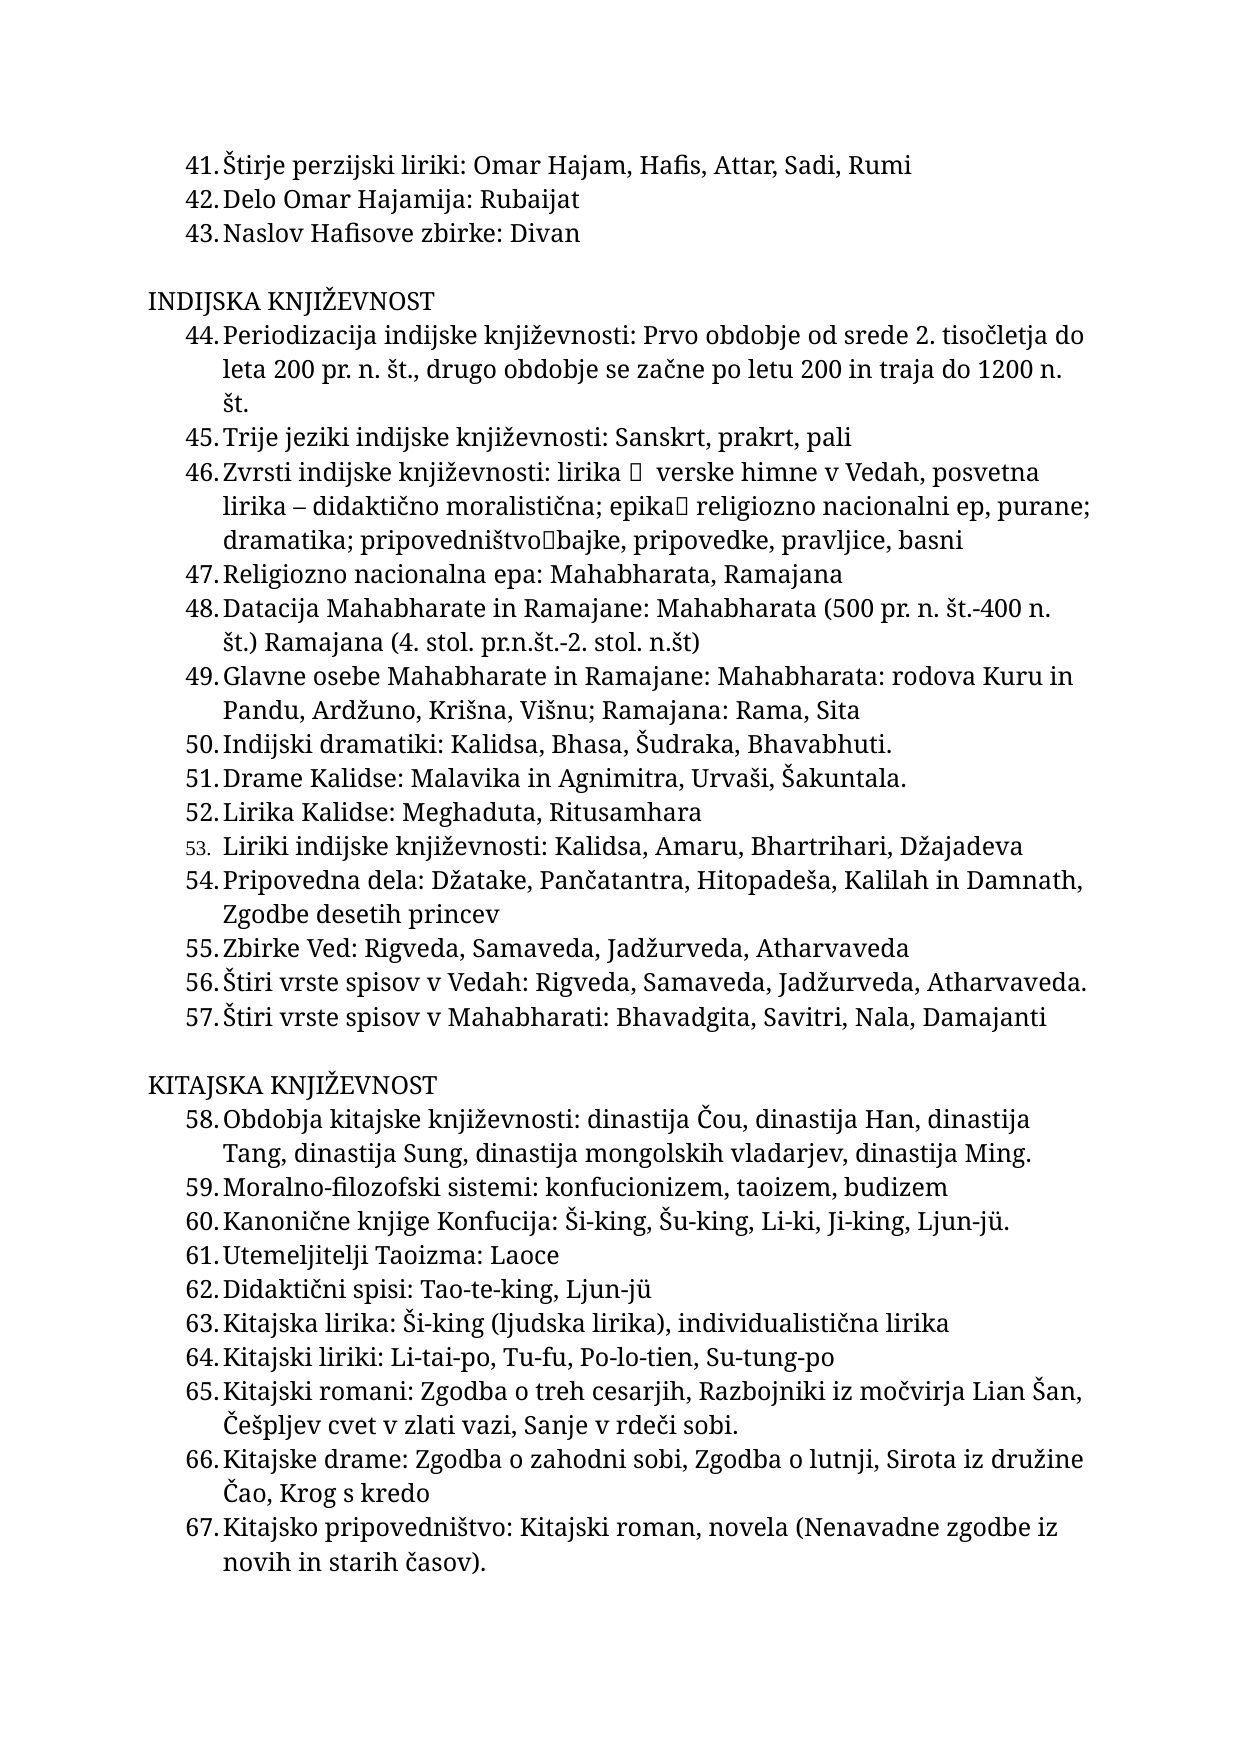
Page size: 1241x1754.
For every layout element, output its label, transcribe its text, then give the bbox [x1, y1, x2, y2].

list Zvrsti indijske književnosti: lirika  verske himne v Vedah, posvetna lirika – didaktično moralistična; epika religiozno nacionalni ep, purane; dramatika; pripovedništvobajke, pripovedke, pravljice, basni [185, 454, 1093, 556]
list Liriki indijske književnosti: Kalidsa, Amaru, Bhartrihari, Džajadeva [185, 829, 1093, 863]
list Indijski dramatiki: Kalidsa, Bhasa, Šudraka, Bhavabhuti. [185, 727, 1093, 761]
list Obdobja kitajske književnosti: dinastija Čou, dinastija Han, dinastija Tang, dinastija Sung, dinastija mongolskih vladarjev, dinastija Ming. [185, 1101, 1093, 1169]
list Kitajska lirika: Ši-king (ljudska lirika), individualistična lirika [185, 1306, 1093, 1340]
list Pripovedna dela: Džatake, Pančatantra, Hitopadeša, Kalilah in Damnath, Zgodbe desetih princev [185, 863, 1093, 931]
list Štiri vrste spisov v Vedah: Rigveda, Samaveda, Jadžurveda, Atharvaveda. [185, 965, 1093, 999]
list Religiozno nacionalna epa: Mahabharata, Ramajana [185, 556, 1093, 590]
list Delo Omar Hajamija: Rubaijat [185, 182, 1093, 216]
list Utemeljitelji Taoizma: Laoce [185, 1238, 1093, 1272]
list Datacija Mahabharate in Ramajane: Mahabharata (500 pr. n. št.-400 n. št.) Ramajana (4. stol. pr.n.št.-2. stol. n.št) [185, 590, 1093, 658]
list Trije jeziki indijske književnosti: Sanskrt, prakrt, pali [185, 420, 1093, 454]
text KITAJSKA KNJIŽEVNOST [148, 1067, 1093, 1101]
list Zbirke Ved: Rigveda, Samaveda, Jadžurveda, Atharvaveda [185, 931, 1093, 965]
text INDIJSKA KNJIŽEVNOST [148, 284, 1093, 318]
list Kitajsko pripovedništvo: Kitajski roman, novela (Nenavadne zgodbe iz novih in starih časov). [185, 1510, 1093, 1578]
list Moralno-filozofski sistemi: konfucionizem, taoizem, budizem [185, 1169, 1093, 1203]
list Kitajski romani: Zgodba o treh cesarjih, Razbojniki iz močvirja Lian Šan, Češpljev cvet v zlati vazi, Sanje v rdeči sobi. [185, 1374, 1093, 1442]
list Glavne osebe Mahabharate in Ramajane: Mahabharata: rodova Kuru in Pandu, Ardžuno, Krišna, Višnu; Ramajana: Rama, Sita [185, 658, 1093, 727]
list Drame Kalidse: Malavika in Agnimitra, Urvaši, Šakuntala. [185, 761, 1093, 795]
list Didaktični spisi: Tao-te-king, Ljun-jü [185, 1272, 1093, 1306]
list Lirika Kalidse: Meghaduta, Ritusamhara [185, 795, 1093, 829]
list Kanonične knjige Konfucija: Ši-king, Šu-king, Li-ki, Ji-king, Ljun-jü. [185, 1203, 1093, 1238]
list Naslov Hafisove zbirke: Divan [185, 216, 1093, 250]
list Štiri vrste spisov v Mahabharati: Bhavadgita, Savitri, Nala, Damajanti [185, 999, 1093, 1033]
list Periodizacija indijske književnosti: Prvo obdobje od srede 2. tisočletja do leta 200 pr. n. št., drugo obdobje se začne po letu 200 in traja do 1200 n. št. [185, 318, 1093, 420]
list Kitajske drame: Zgodba o zahodni sobi, Zgodba o lutnji, Sirota iz družine Čao, Krog s kredo [185, 1442, 1093, 1510]
list Kitajski liriki: Li-tai-po, Tu-fu, Po-lo-tien, Su-tung-po [185, 1340, 1093, 1374]
list Štirje perzijski liriki: Omar Hajam, Hafis, Attar, Sadi, Rumi [185, 148, 1093, 182]
